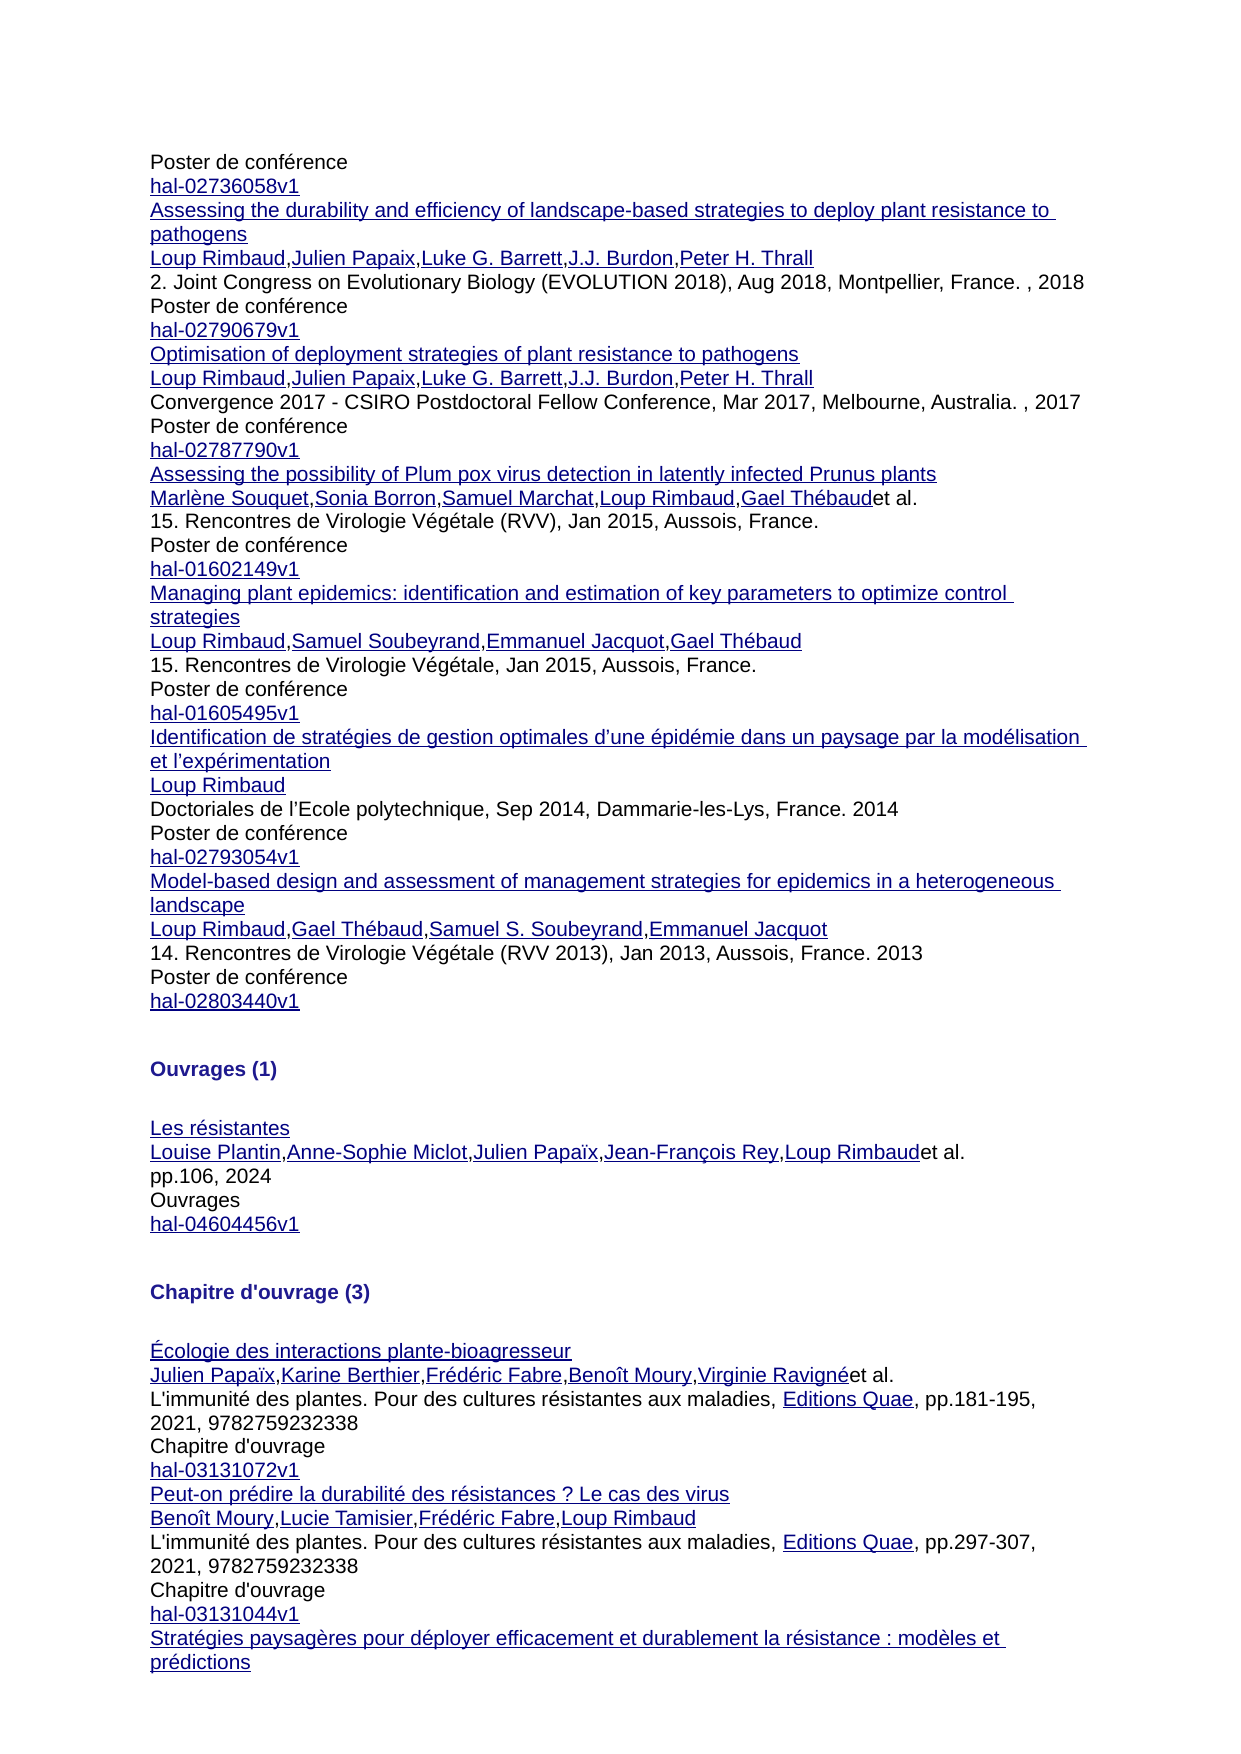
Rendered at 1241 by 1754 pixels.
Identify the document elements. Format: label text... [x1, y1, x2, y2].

table_header Écologie des interactions plante-bioagresseur Julien Papaïx,Karine Berthier,Frédéric Fabre,Benoît Moury,Virginie Ravignéet al. L'immunité des plantes. Pour des cultures résistantes aux maladies, Editions Quae, pp.181-195, 2021, 9782759232338 Chapitre d'ouvrage hal-03131072v1 [150, 1339, 1090, 1482]
table_cell Optimisation of deployment strategies of plant resistance to pathogens Loup Rimbaud,Julien Papaix,Luke G. Barrett,J.J. Burdon,Peter H. Thrall Convergence 2017 - CSIRO Postdoctoral Fellow Conference, Mar 2017, Melbourne, Australia. , 2017 Poster de conférence hal-02787790v1 [150, 342, 1090, 461]
table_cell Assessing the durability and efficiency of landscape-based strategies to deploy plant resistance to pathogens Loup Rimbaud,Julien Papaix,Luke G. Barrett,J.J. Burdon,Peter H. Thrall 2. Joint Congress on Evolutionary Biology (EVOLUTION 2018), Aug 2018, Montpellier, France. , 2018 Poster de conférence hal-02790679v1 [150, 198, 1090, 342]
table_cell Poster de conférence hal-02736058v1 [150, 150, 1090, 198]
table_cell Model-based design and assessment of management strategies for epidemics in a heterogeneous landscape Loup Rimbaud,Gael Thébaud,Samuel S. Soubeyrand,Emmanuel Jacquot 14. Rencontres de Virologie Végétale (RVV 2013), Jan 2013, Aussois, France. 2013 Poster de conférence hal-02803440v1 [150, 869, 1090, 1012]
table_cell Peut-on prédire la durabilité des résistances ? Le cas des virus Benoît Moury,Lucie Tamisier,Frédéric Fabre,Loup Rimbaud L'immunité des plantes. Pour des cultures résistantes aux maladies, Editions Quae, pp.297-307, 2021, 9782759232338 Chapitre d'ouvrage hal-03131044v1 [150, 1482, 1090, 1626]
table_cell Managing plant epidemics: identification and estimation of key parameters to optimize control strategies Loup Rimbaud,Samuel Soubeyrand,Emmanuel Jacquot,Gael Thébaud 15. Rencontres de Virologie Végétale, Jan 2015, Aussois, France. Poster de conférence hal-01605495v1 [150, 581, 1090, 725]
subtitle Ouvrages (1) [150, 1057, 1090, 1081]
table_cell Identification de stratégies de gestion optimales d’une épidémie dans un paysage par la modélisation et l’expérimentation Loup Rimbaud Doctoriales de l’Ecole polytechnique, Sep 2014, Dammarie-les-Lys, France. 2014 Poster de conférence hal-02793054v1 [150, 725, 1090, 869]
subtitle Chapitre d'ouvrage (3) [150, 1280, 1090, 1304]
table_cell Assessing the possibility of Plum pox virus detection in latently infected Prunus plants Marlène Souquet,Sonia Borron,Samuel Marchat,Loup Rimbaud,Gael Thébaudet al. 15. Rencontres de Virologie Végétale (RVV), Jan 2015, Aussois, France. Poster de conférence hal-01602149v1 [150, 461, 1090, 581]
table_cell Stratégies paysagères pour déployer efficacement et durablement la résistance : modèles et prédictions [150, 1626, 1090, 1674]
table_header Les résistantes Louise Plantin,Anne-Sophie Miclot,Julien Papaïx,Jean-François Rey,Loup Rimbaudet al. pp.106, 2024 Ouvrages hal-04604456v1 [150, 1116, 1090, 1235]
